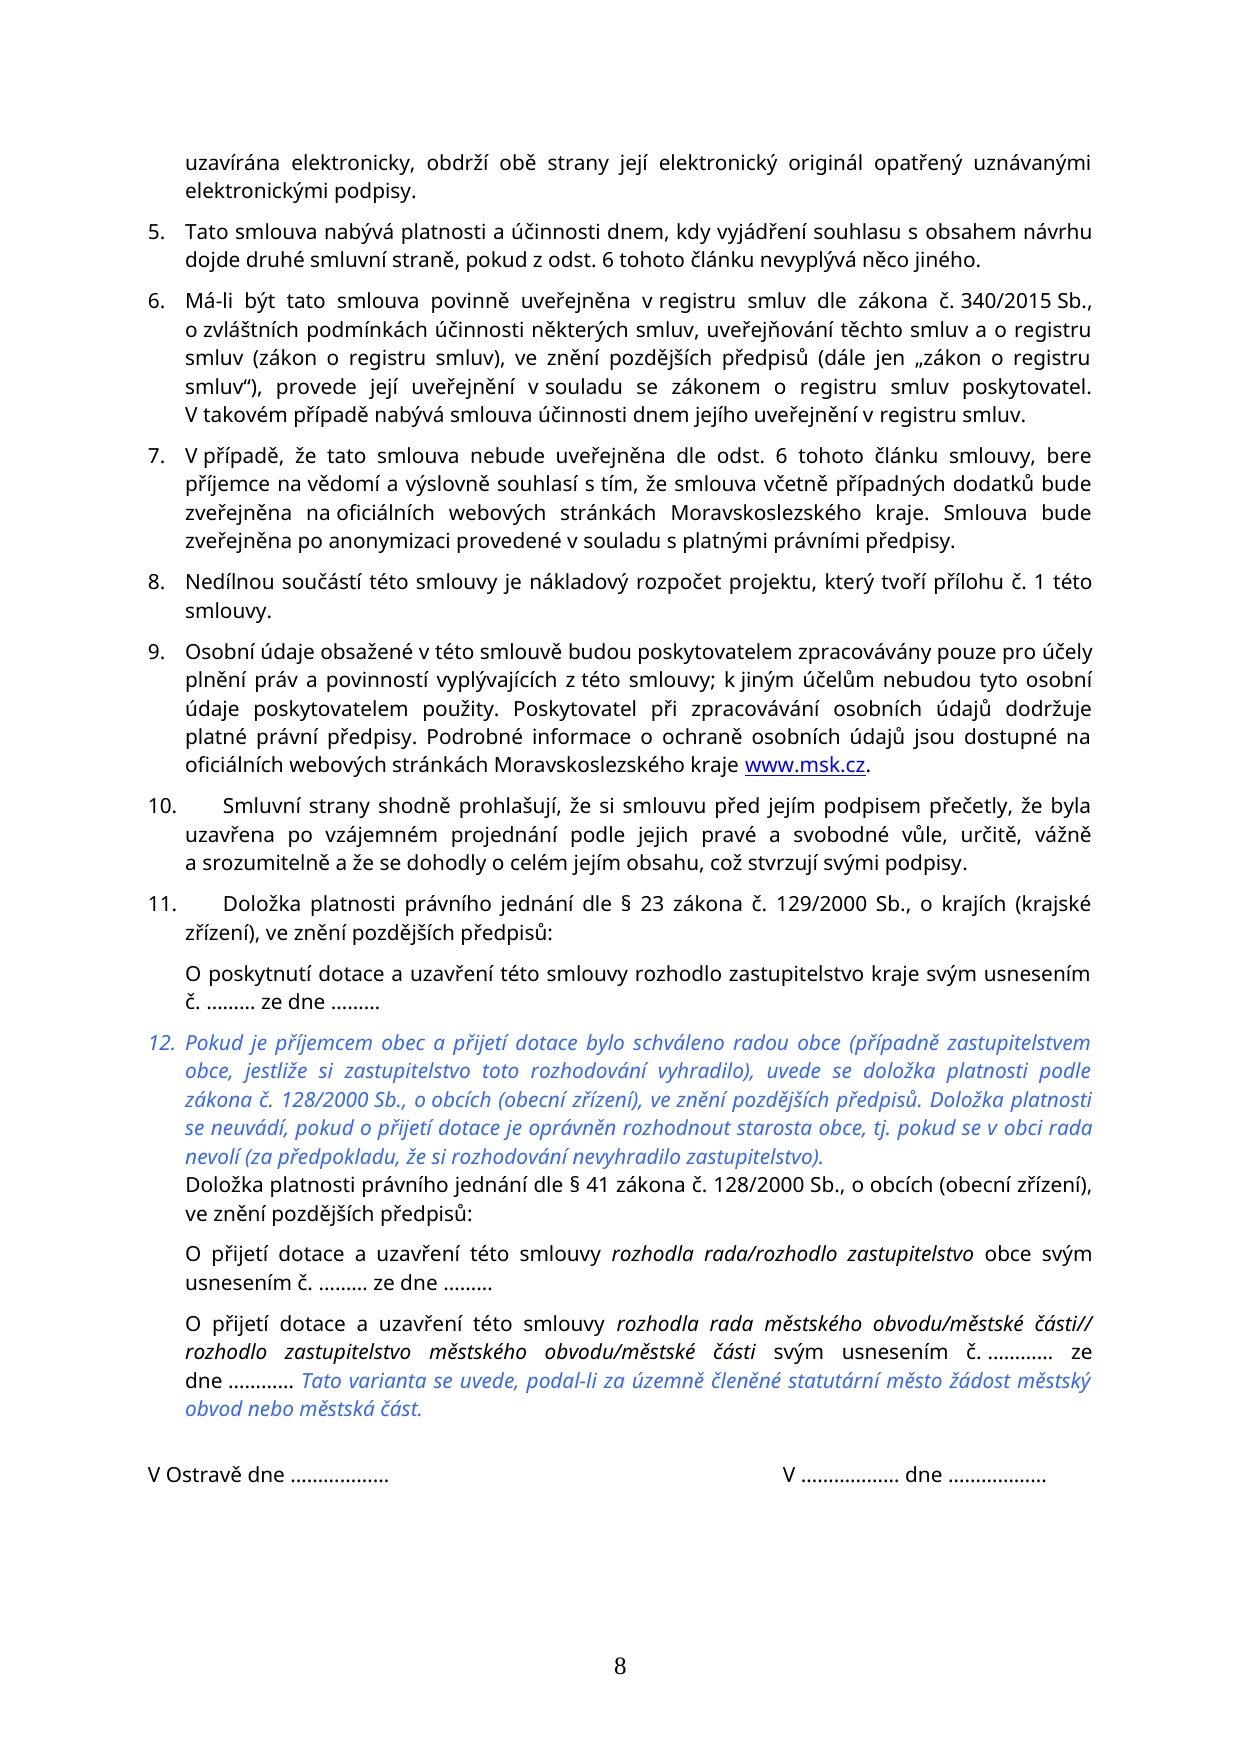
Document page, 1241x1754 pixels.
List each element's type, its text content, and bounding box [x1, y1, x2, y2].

text Doložka platnosti právního jednání dle § 41 zákona č. 128/2000 Sb., o obcích (obecní zřízení), ve znění pozdějších předpisů: [185, 1170, 1092, 1227]
list Nedílnou součástí této smlouvy je nákladový rozpočet projektu, který tvoří přílohu č. 1 této smlouvy. [148, 567, 1092, 624]
list Tato smlouva nabývá platnosti a účinnosti dnem, kdy vyjádření souhlasu s obsahem návrhu dojde druhé smluvní straně, pokud z odst. 6 tohoto článku nevyplývá něco jiného. [148, 217, 1092, 274]
list uzavírána elektronicky, obdrží obě strany její elektronický originál opatřený uznávanými elektronickými podpisy. [148, 148, 1092, 204]
text V Ostravě dne ……………… V ……………… dne ……………… [148, 1460, 1092, 1489]
text O poskytnutí dotace a uzavření této smlouvy rozhodlo zastupitelstvo kraje svým usnesením č. ……… ze dne ……… [185, 959, 1092, 1016]
list Má-li být tato smlouva povinně uveřejněna v registru smluv dle zákona č. 340/2015 Sb., o zvláštních podmínkách účinnosti některých smluv, uveřejňování těchto smluv a o registru smluv (zákon o registru smluv), ve znění pozdějších předpisů (dále jen „zákon o registru smluv“), provede její uveřejnění v souladu se zákonem o registru smluv poskytovatel. V takovém případě nabývá smlouva účinnosti dnem jejího uveřejnění v registru smluv. [148, 286, 1092, 429]
list Osobní údaje obsažené v této smlouvě budou poskytovatelem zpracovávány pouze pro účely plnění práv a povinností vyplývajících z této smlouvy; k jiným účelům nebudou tyto osobní údaje poskytovatelem použity. Poskytovatel při zpracovávání osobních údajů dodržuje platné právní předpisy. Podrobné informace o ochraně osobních údajů jsou dostupné na oficiálních webových stránkách Moravskoslezského kraje www.msk.cz. [148, 637, 1092, 779]
list V případě, že tato smlouva nebude uveřejněna dle odst. 6 tohoto článku smlouvy, bere příjemce na vědomí a výslovně souhlasí s tím, že smlouva včetně případných dodatků bude zveřejněna na oficiálních webových stránkách Moravskoslezského kraje. Smlouva bude zveřejněna po anonymizaci provedené v souladu s platnými právními předpisy. [148, 441, 1092, 555]
text O přijetí dotace a uzavření této smlouvy rozhodla rada městského obvodu/městské části// rozhodlo zastupitelstvo městského obvodu/městské části svým usnesením č. ………… ze dne ………… Tato varianta se uvede, podal-li za územně členěné statutární město žádost městský obvod nebo městská část. [185, 1309, 1092, 1423]
list Doložka platnosti právního jednání dle § 23 zákona č. 129/2000 Sb., o krajích (krajské zřízení), ve znění pozdějších předpisů: [148, 889, 1092, 946]
text O přijetí dotace a uzavření této smlouvy rozhodla rada/rozhodlo zastupitelstvo obce svým usnesením č. ……… ze dne ……… [185, 1239, 1092, 1296]
list Smluvní strany shodně prohlašují, že si smlouvu před jejím podpisem přečetly, že byla uzavřena po vzájemném projednání podle jejich pravé a svobodné vůle, určitě, vážně a srozumitelně a že se dohodly o celém jejím obsahu, což stvrzují svými podpisy. [148, 791, 1092, 877]
list Pokud je příjemcem obec a přijetí dotace bylo schváleno radou obce (případně zastupitelstvem obce, jestliže si zastupitelstvo toto rozhodování vyhradilo), uvede se doložka platnosti podle zákona č. 128/2000 Sb., o obcích (obecní zřízení), ve znění pozdějších předpisů. Doložka platnosti se neuvádí, pokud o přijetí dotace je oprávněn rozhodnout starosta obce, tj. pokud se v obci rada nevolí (za předpokladu, že si rozhodování nevyhradilo zastupitelstvo). [148, 1028, 1092, 1170]
